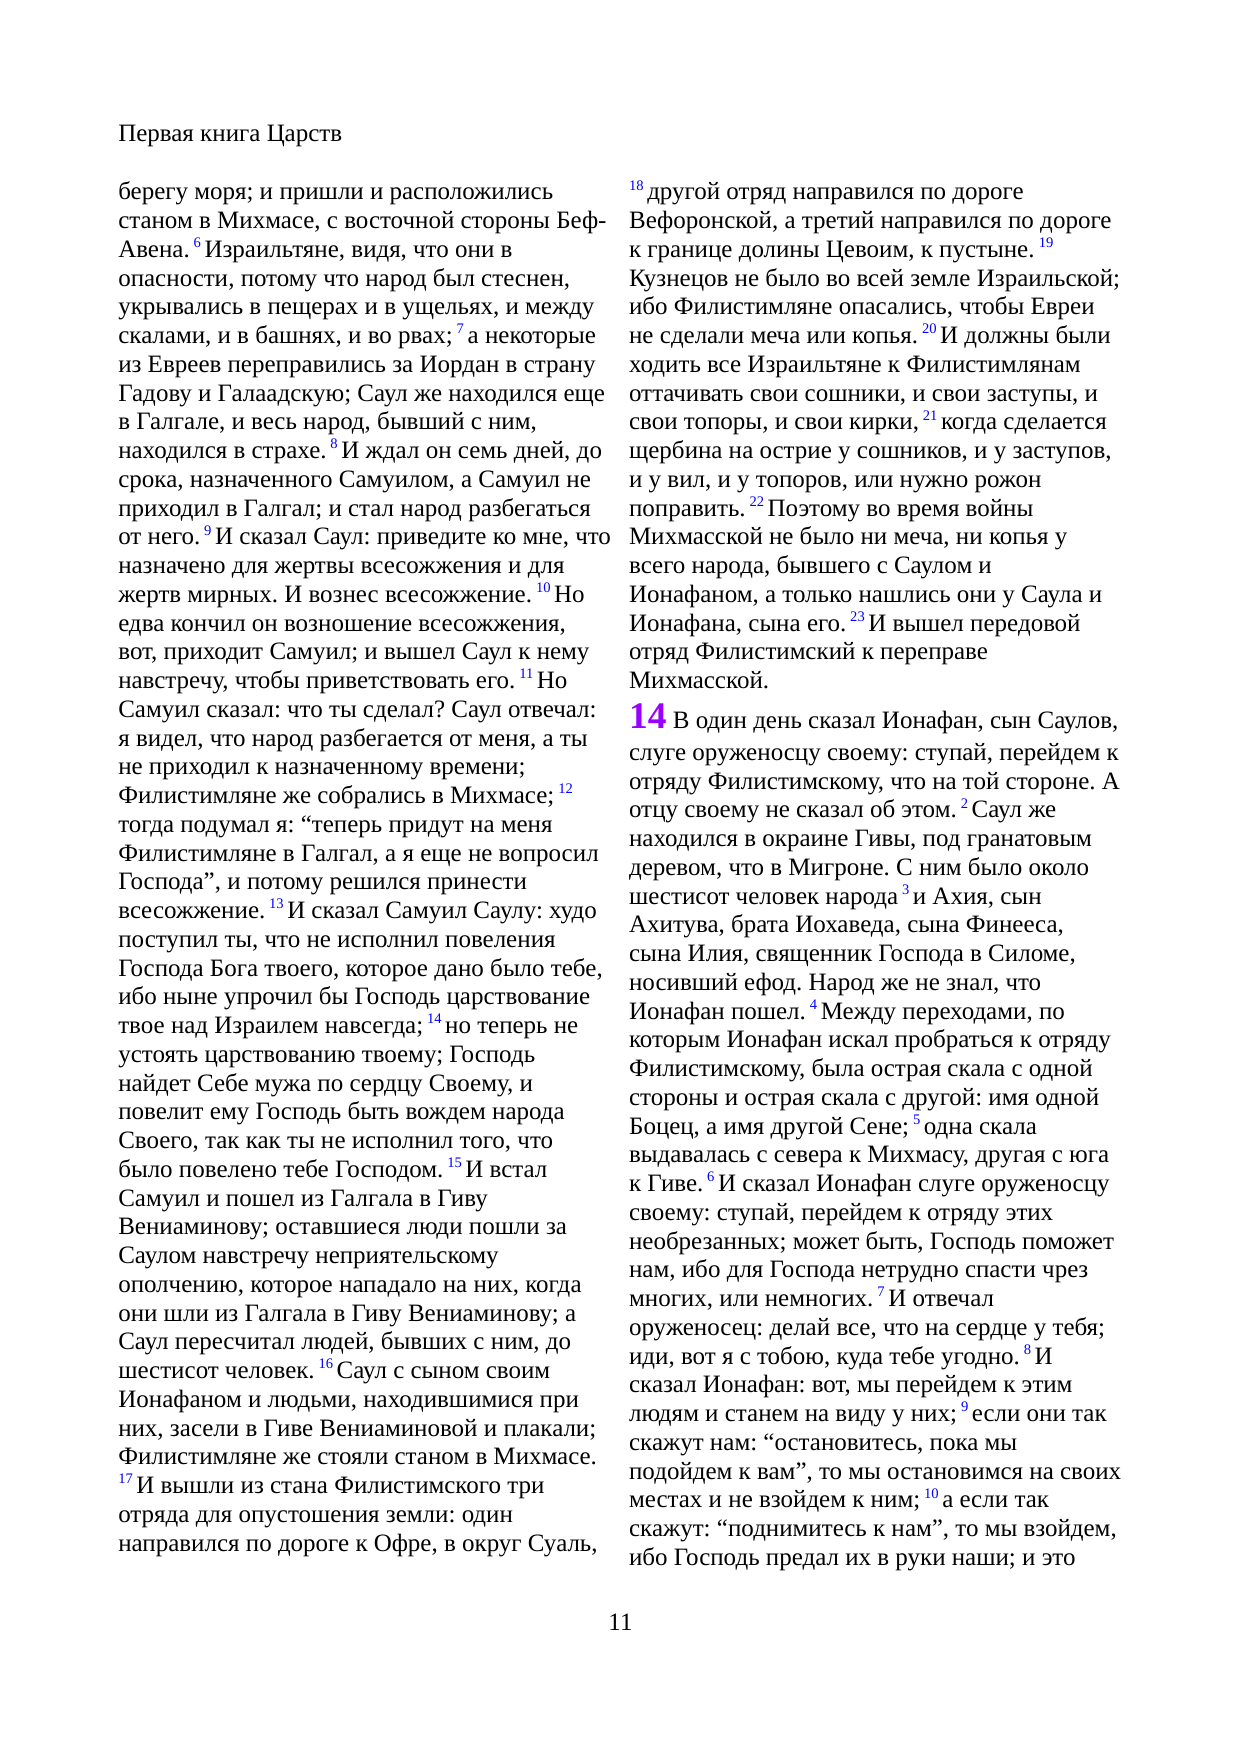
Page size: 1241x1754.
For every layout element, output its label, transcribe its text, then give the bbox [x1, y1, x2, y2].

text 14 В один день сказал Ионафан, сын Саулов, слуге оруженосцу своему: ступай, перейдем к отряду Филистимскому, что на той стороне. А отцу своему не сказал об этом. 2 Саул же находился в окраине Гивы, под гранатовым деревом, что в Мигроне. С ним было около шестисот человек народа 3 и Ахия, сын Ахитува, брата Иохаведа, сына Финееса, сына Илия, священник Господа в Силоме, носивший ефод. Народ же не знал, что Ионафан пошел. 4 Между переходами, по которым Ионафан искал пробраться к отряду Филистимскому, была острая скала с одной стороны и острая скала с другой: имя одной Боцец, а имя другой Сене; 5 одна скала выдавалась с севера к Михмасу, другая с юга к Гиве. 6 И сказал Ионафан слуге оруженосцу своему: ступай, перейдем к отряду этих необрезанных; может быть, Господь поможет нам, ибо для Господа нетрудно спасти чрез многих, или немногих. 7 И отвечал оруженосец: делай все, что на сердце у тебя; иди, вот я с тобою, куда тебе угодно. 8 И сказал Ионафан: вот, мы перейдем к этим людям и станем на виду у них; 9 если они так скажут нам: “остановитесь, пока мы подойдем к вам”, то мы остановимся на своих местах и не взойдем к ним; 10 а если так скажут: “поднимитесь к нам”, то мы взойдем, ибо Господь предал их в руки наши; и это [629, 694, 1122, 1571]
text берегу моря; и пришли и расположились станом в Михмасе, с восточной стороны Беф-Авена. 6 Израильтяне, видя, что они в опасности, потому что народ был стеснен, укрывались в пещерах и в ущельях, и между скалами, и в башнях, и во рвах; 7 а некоторые из Евреев переправились за Иордан в страну Гадову и Галаадскую; Саул же находился еще в Галгале, и весь народ, бывший с ним, находился в страхе. 8 И ждал он семь дней, до срока, назначенного Самуилом, а Самуил не приходил в Галгал; и стал народ разбегаться от него. 9 И сказал Саул: приведите ко мне, что назначено для жертвы всесожжения и для жертв мирных. И вознес всесожжение. 10 Но едва кончил он возношение всесожжения, вот, приходит Самуил; и вышел Саул к нему навстречу, чтобы приветствовать его. 11 Но Самуил сказал: что ты сделал? Саул отвечал: я видел, что народ разбегается от меня, а ты не приходил к назначенному времени; Филистимляне же собрались в Михмасе; 12 тогда подумал я: “теперь придут на меня Филистимляне в Галгал, а я еще не вопросил Господа”, и потому решился принести всесожжение. 13 И сказал Самуил Саулу: худо поступил ты, что не исполнил повеления Господа Бога твоего, которое дано было тебе, ибо ныне упрочил бы Господь царствование твое над Израилем навсегда; 14 но теперь не устоять царствованию твоему; Господь найдет Себе мужа по сердцу Своему, и повелит ему Господь быть вождем народа Своего, так как ты не исполнил того, что было повелено тебе Господом. 15 И встал Самуил и пошел из Галгала в Гиву Вениаминову; оставшиеся люди пошли за Саулом навстречу неприятельскому ополчению, которое нападало на них, когда они шли из Галгала в Гиву Вениаминову; а Саул пересчитал людей, бывших с ним, до шестисот человек. 16 Саул с сыном своим Ионафаном и людьми, находившимися при них, засели в Гиве Вениаминовой и плакали; Филистимляне же стояли станом в Михмасе. 17 И вышли из стана Филистимского три отряда для опустошения земли: один направился по дороге к Офре, в округ Суаль, [118, 176, 611, 1556]
text 18 другой отряд направился по дороге Вефоронской, а третий направился по дороге к границе долины Цевоим, к пустыне. 19 Кузнецов не было во всей земле Израильской; ибо Филистимляне опасались, чтобы Евреи не сделали меча или копья. 20 И должны были ходить все Израильтяне к Филистимлянам оттачивать свои сошники, и свои заступы, и свои топоры, и свои кирки, 21 когда сделается щербина на острие у сошников, и у заступов, и у вил, и у топоров, или нужно рожон поправить. 22 Поэтому во время войны Михмасской не было ни меча, ни копья у всего народа, бывшего с Саулом и Ионафаном, а только нашлись они у Саула и Ионафана, сына его. 23 И вышел передовой отряд Филистимский к переправе Михмасской. [629, 176, 1122, 694]
